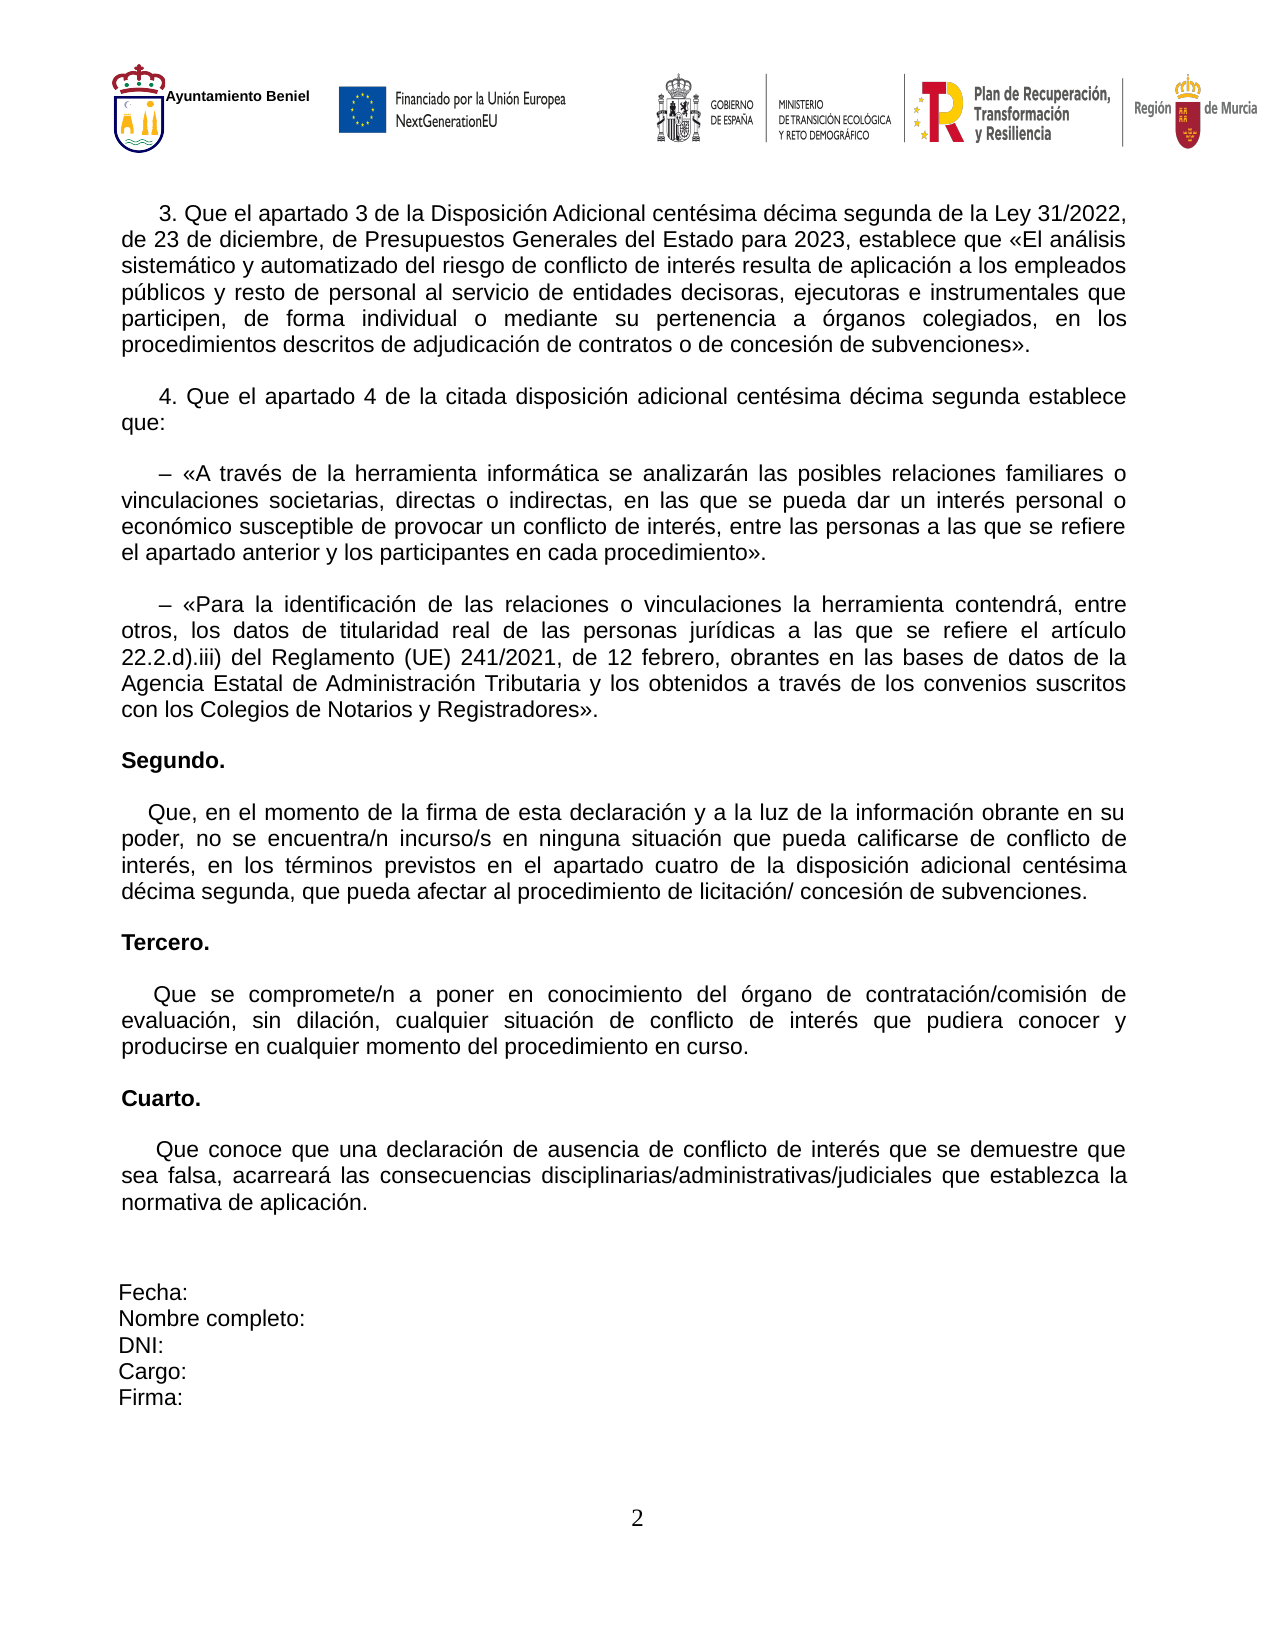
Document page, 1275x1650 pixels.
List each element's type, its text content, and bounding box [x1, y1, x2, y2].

text 3. Que el apartado 3 de la Disposición Adicional centésima décima segunda de la Ley 31/2022, de 23 de diciembre, de Presupuestos Generales del Estado para 2023, establece que «El análisis sistemático y automatizado del riesgo de conflicto de interés resulta de aplicación a los empleados públicos y resto de personal al servicio de entidades decisoras, ejecutoras e instrumentales que participen, de forma individual o mediante su pertenencia a órganos colegiados, en los procedimientos descritos de adjudicación de contratos o de concesión de subvenciones». [121, 199, 1127, 358]
text Firma: [118, 1384, 1127, 1411]
text Cuarto. [121, 1085, 1127, 1111]
text Segundo. [121, 747, 1127, 774]
text Que se compromete/n a poner en conocimiento del órgano de contratación/comisión de evaluación, sin dilación, cualquier situación de conflicto de interés que pudiera conocer y producirse en cualquier momento del procedimiento en curso. [121, 981, 1127, 1060]
text DNI: [118, 1332, 1127, 1358]
text Que, en el momento de la firma de esta declaración y a la luz de la información obrante en su poder, no se encuentra/n incurso/s en ninguna situación que pueda calificarse de conflicto de interés, en los términos previstos en el apartado cuatro de la disposición adicional centésima décima segunda, que pueda afectar al procedimiento de licitación/ concesión de subvenciones. [121, 799, 1127, 904]
picture [331, 63, 1265, 159]
text 4. Que el apartado 4 de la citada disposición adicional centésima décima segunda establece que: [121, 383, 1127, 435]
picture [112, 64, 166, 153]
text Que conoce que una declaración de ausencia de conflicto de interés que se demuestre que sea falsa, acarreará las consecuencias disciplinarias/administrativas/judiciales que establezca la normativa de aplicación. [121, 1136, 1127, 1215]
text Nombre completo: [118, 1305, 1127, 1332]
text – «Para la identificación de las relaciones o vinculaciones la herramienta contendrá, entre otros, los datos de titularidad real de las personas jurídicas a las que se refiere el artículo 22.2.d).iii) del Reglamento (UE) 241/2021, de 12 febrero, obrantes en las bases de datos de la Agencia Estatal de Administración Tributaria y los obtenidos a través de los convenios suscritos con los Colegios de Notarios y Registradores». [121, 591, 1127, 722]
text Fecha: [118, 1279, 1127, 1305]
text Tercero. [121, 929, 1127, 956]
text Cargo: [118, 1358, 1127, 1384]
text – «A través de la herramienta informática se analizarán las posibles relaciones familiares o vinculaciones societarias, directas o indirectas, en las que se pueda dar un interés personal o económico susceptible de provocar un conflicto de interés, entre las personas a las que se refiere el apartado anterior y los participantes en cada procedimiento». [121, 460, 1127, 566]
